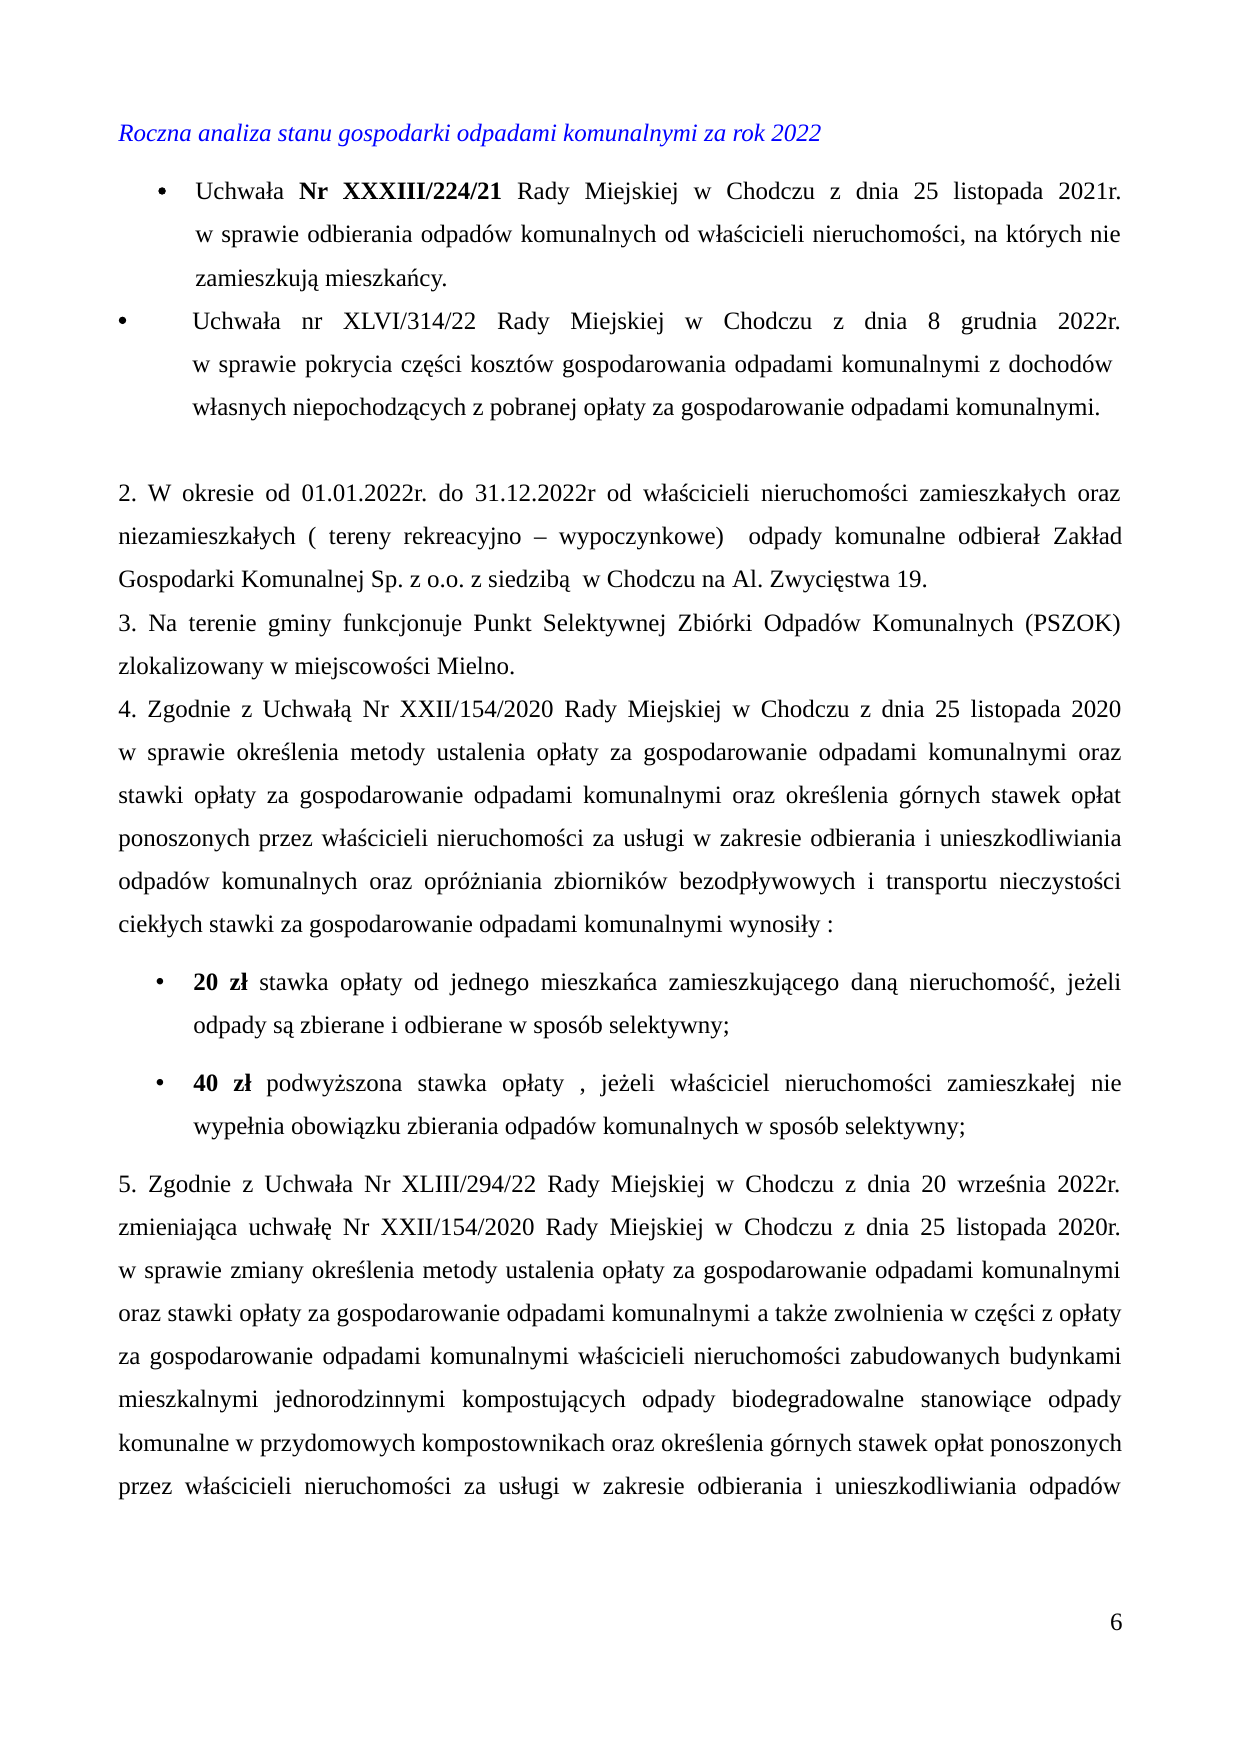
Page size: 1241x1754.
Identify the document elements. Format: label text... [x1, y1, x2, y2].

text 2. W okresie od 01.01.2022r. do 31.12.2022r od właścicieli nieruchomości zamieszkałych oraz niezamieszkałych ( tereny rekreacyjno – wypoczynkowe) odpady komunalne odbierał Zakład Gospodarki Komunalnej Sp. z o.o. z siedzibą w Chodczu na Al. Zwycięstwa 19. [118, 478, 1122, 593]
list Uchwała nr XLVI/314/22 Rady Miejskiej w Chodczu z dnia 8 grudnia 2022r. w sprawie pokrycia części kosztów gospodarowania odpadami komunalnymi z dochodów własnych niepochodzących z pobranej opłaty za gospodarowanie odpadami komunalnymi. [118, 306, 1122, 421]
text 3. Na terenie gminy funkcjonuje Punkt Selektywnej Zbiórki Odpadów Komunalnych (PSZOK) zlokalizowany w miejscowości Mielno. [118, 608, 1122, 679]
list 5. Zgodnie z Uchwała Nr XLIII/294/22 Rady Miejskiej w Chodczu z dnia 20 września 2022r. zmieniająca uchwałę Nr XXII/154/2020 Rady Miejskiej w Chodczu z dnia 25 listopada 2020r. w sprawie zmiany określenia metody ustalenia opłaty za gospodarowanie odpadami komunalnymi oraz stawki opłaty za gospodarowanie odpadami komunalnymi a także zwolnienia w części z opłaty za gospodarowanie odpadami komunalnymi właścicieli nieruchomości zabudowanych budynkami mieszkalnymi jednorodzinnymi kompostujących odpady biodegradowalne stanowiące odpady komunalne w przydomowych kompostownikach oraz określenia górnych stawek opłat ponoszonych przez właścicieli nieruchomości za usługi w zakresie odbierania i unieszkodliwiania odpadów [118, 1169, 1122, 1499]
list Uchwała Nr XXXIII/224/21 Rady Miejskiej w Chodczu z dnia 25 listopada 2021r. w sprawie odbierania odpadów komunalnych od właścicieli nieruchomości, na których nie zamieszkują mieszkańcy. [158, 176, 1122, 291]
list 40 zł podwyższona stawka opłaty , jeżeli właściciel nieruchomości zamieszkałej nie wypełnia obowiązku zbierania odpadów komunalnych w sposób selektywny; [156, 1068, 1122, 1140]
list 20 zł stawka opłaty od jednego mieszkańca zamieszkującego daną nieruchomość, jeżeli odpady są zbierane i odbierane w sposób selektywny; [156, 967, 1122, 1039]
text 4. Zgodnie z Uchwałą Nr XXII/154/2020 Rady Miejskiej w Chodczu z dnia 25 listopada 2020 w sprawie określenia metody ustalenia opłaty za gospodarowanie odpadami komunalnymi oraz stawki opłaty za gospodarowanie odpadami komunalnymi oraz określenia górnych stawek opłat ponoszonych przez właścicieli nieruchomości za usługi w zakresie odbierania i unieszkodliwiania odpadów komunalnych oraz opróżniania zbiorników bezodpływowych i transportu nieczystości ciekłych stawki za gospodarowanie odpadami komunalnymi wynosiły : [118, 694, 1122, 938]
